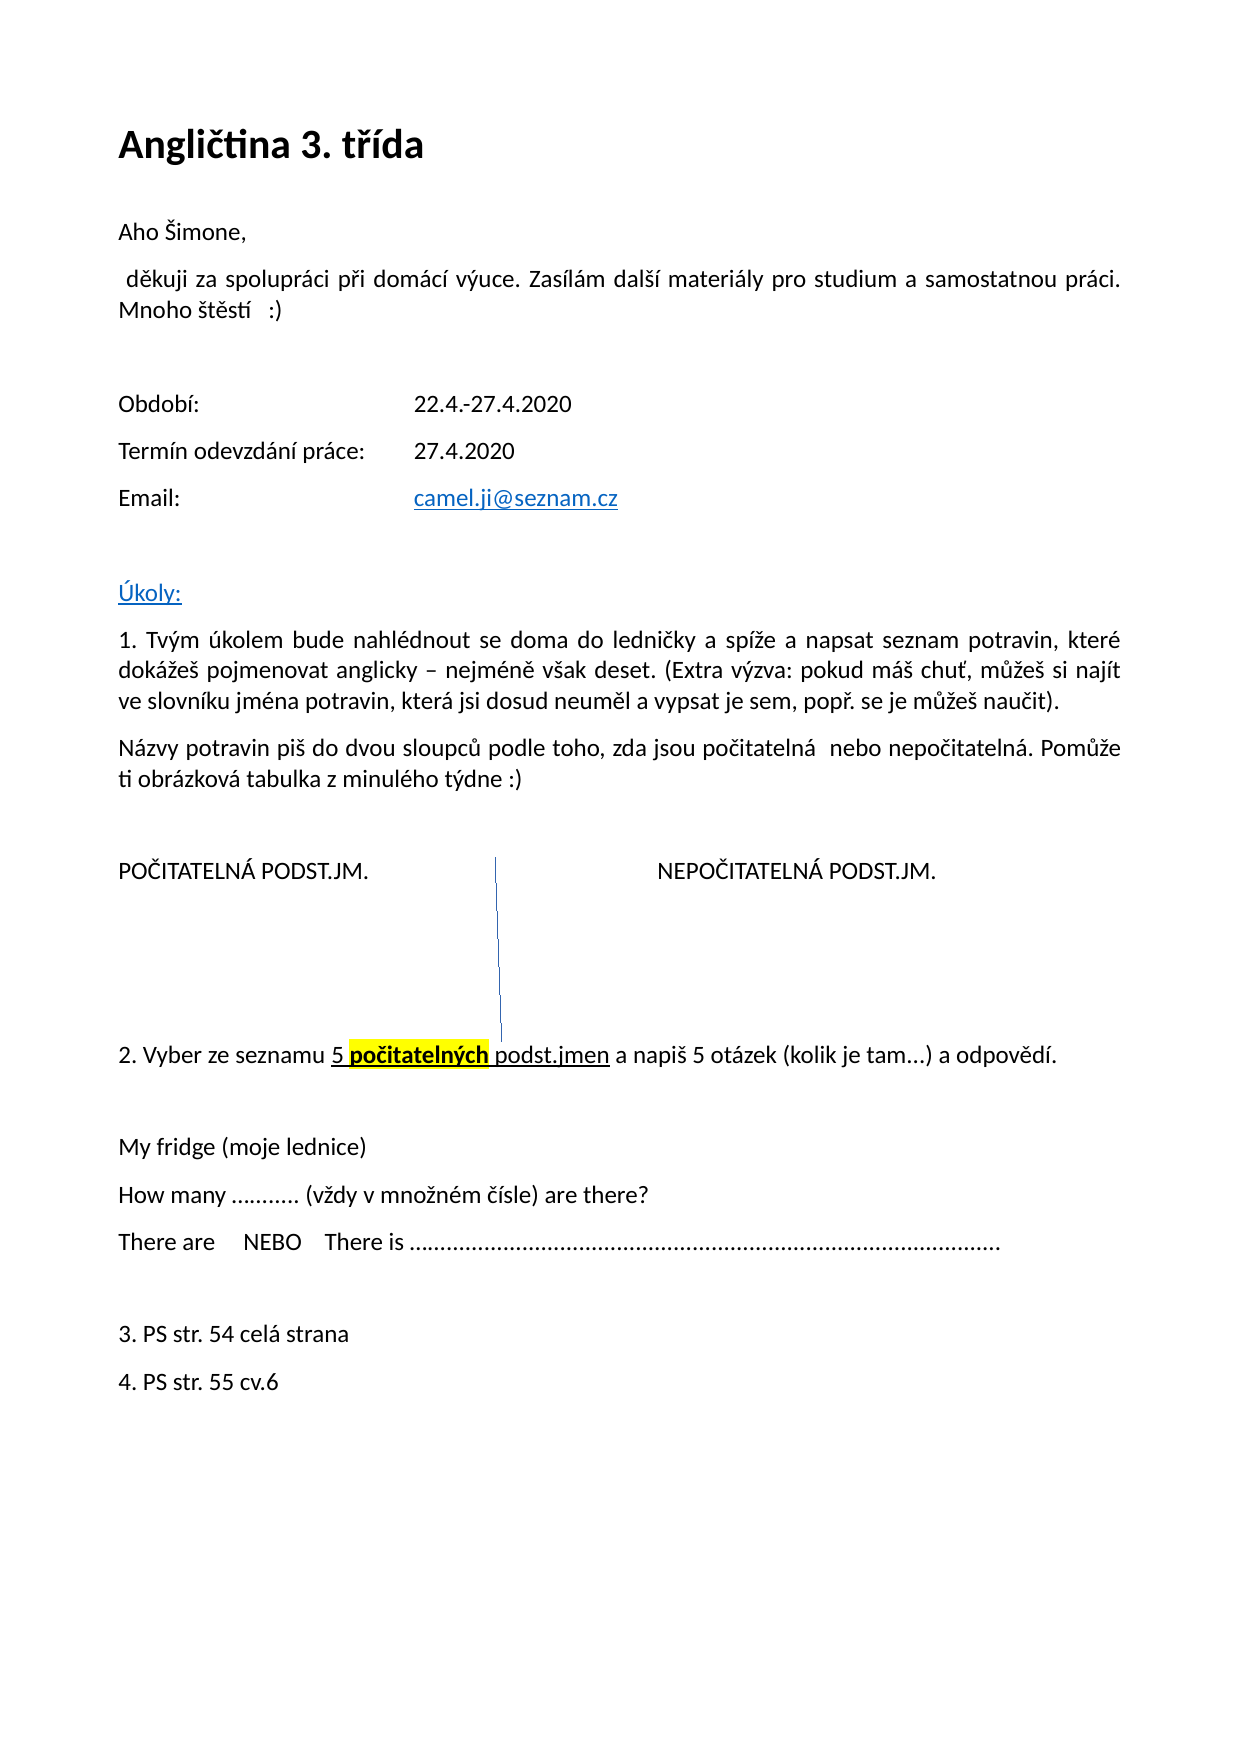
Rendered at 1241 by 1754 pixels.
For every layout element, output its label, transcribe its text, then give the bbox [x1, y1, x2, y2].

text Aho Šimone, [118, 216, 1122, 247]
text 3. PS str. 54 celá strana [118, 1318, 1122, 1349]
text Angličtina 3. třída [118, 118, 1122, 169]
text Termín odevzdání práce: 27.4.2020 [118, 435, 1122, 466]
text Úkoly: [118, 577, 1122, 607]
text How many …........ (vždy v množném čísle) are there? [118, 1179, 1122, 1209]
text Názvy potravin piš do dvou sloupců podle toho, zda jsou počitatelná nebo nepočitatelná. Pomůže ti obrázková tabulka z minulého týdne :) [118, 732, 1122, 793]
text POČITATELNÁ PODST.JM. NEPOČITATELNÁ PODST.JM. [118, 856, 1122, 886]
text 4. PS str. 55 cv.6 [118, 1366, 1122, 1396]
text 2. Vyber ze seznamu 5 počitatelných podst.jmen a napiš 5 otázek (kolik je tam...) a odpovědí. [118, 1039, 1122, 1069]
text Email: camel.ji@seznam.cz [118, 483, 1122, 513]
text Období: 22.4.-27.4.2020 [118, 388, 1122, 419]
text There are NEBO There is …........................................................................................... [118, 1226, 1122, 1256]
text 1. Tvým úkolem bude nahlédnout se doma do ledničky a spíže a napsat seznam potravin, které dokážeš pojmenovat anglicky – nejméně však deset. (Extra výzva: pokud máš chuť, můžeš si najít ve slovníku jména potravin, která jsi dosud neuměl a vypsat je sem, popř. se je můžeš naučit). [118, 624, 1122, 716]
text děkuji za spolupráci při domácí výuce. Zasílám další materiály pro studium a samostatnou práci. Mnoho štěstí :) [118, 263, 1122, 324]
text My fridge (moje lednice) [118, 1132, 1122, 1162]
